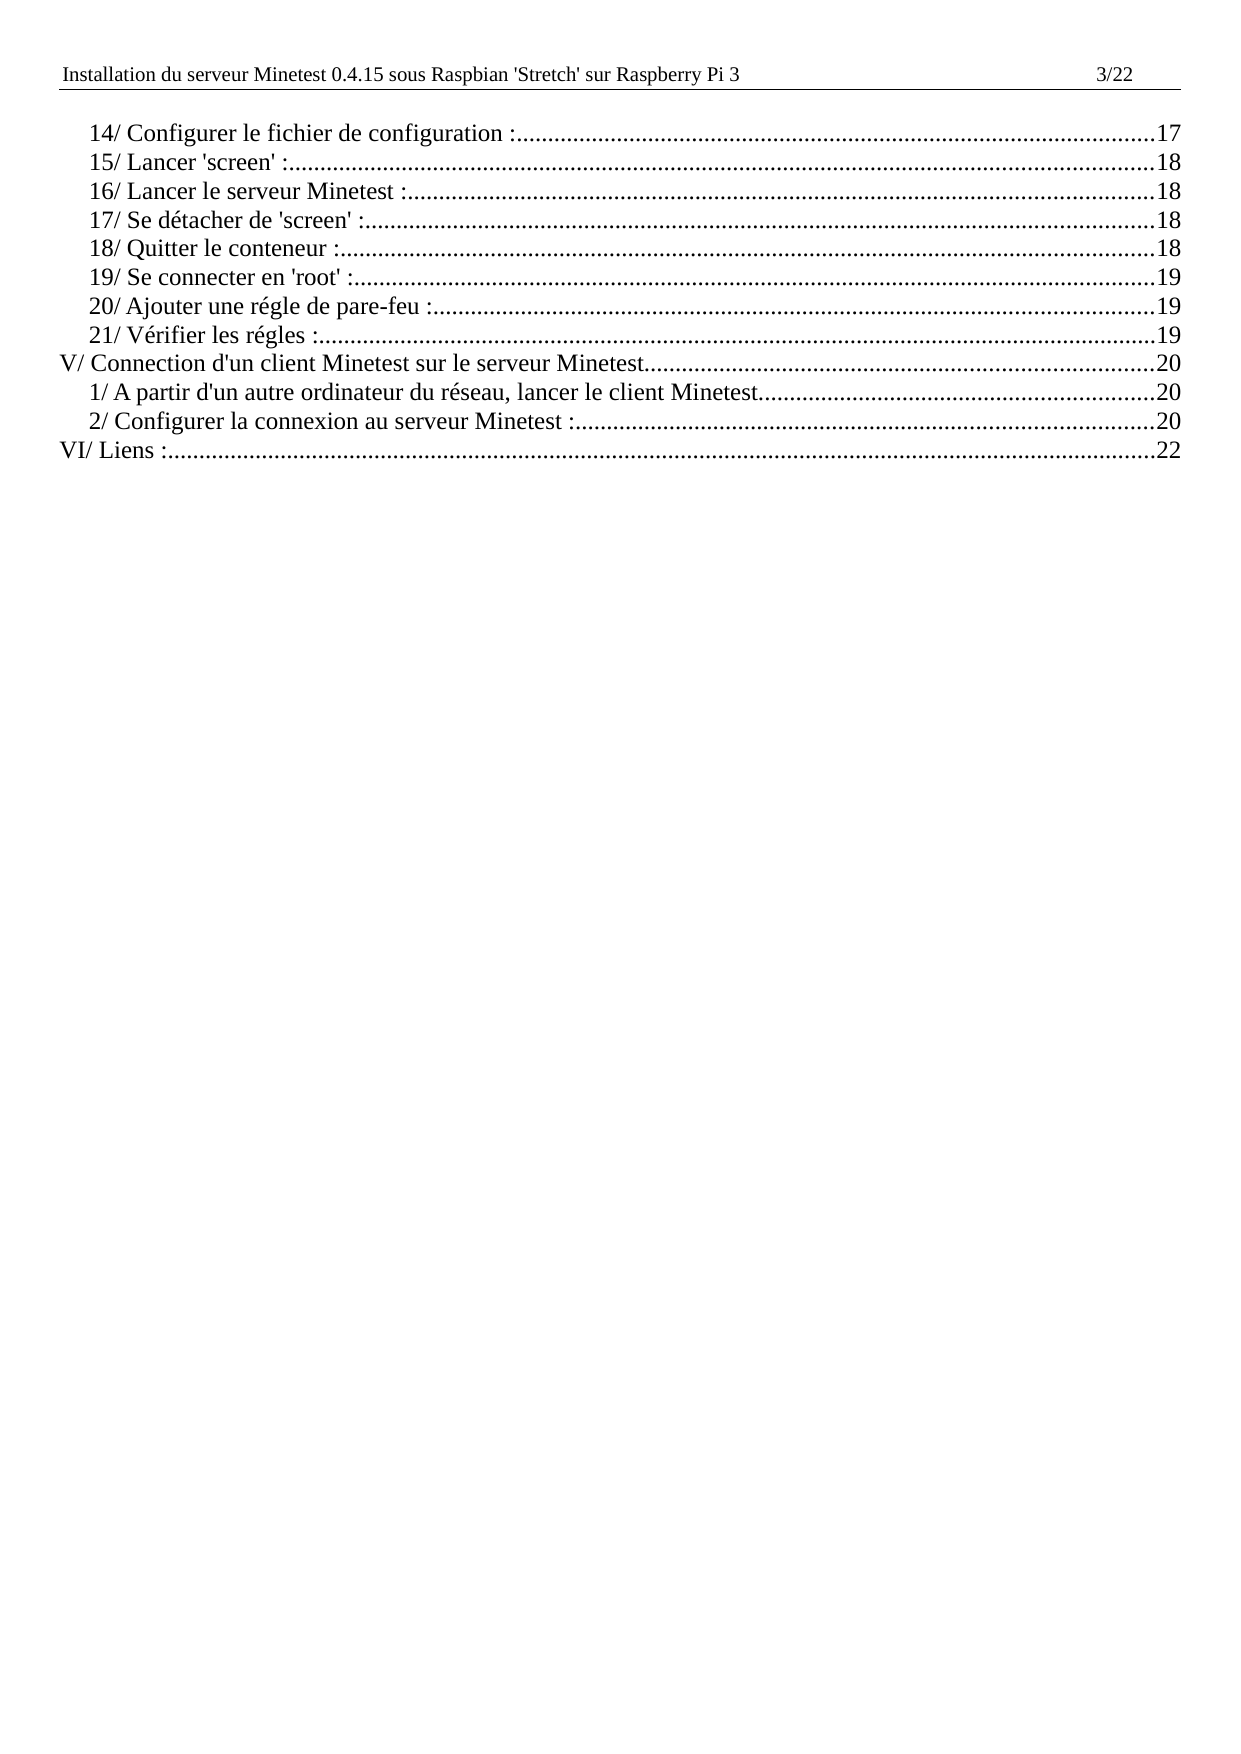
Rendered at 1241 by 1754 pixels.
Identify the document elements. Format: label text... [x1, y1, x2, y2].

text 18/ Quitter le conteneur : 18 [88, 233, 1181, 262]
text 14/ Configurer le fichier de configuration : 17 [88, 118, 1181, 147]
text 21/ Vérifier les régles : 19 [88, 320, 1181, 348]
text 16/ Lancer le serveur Minetest : 18 [88, 176, 1181, 205]
text 19/ Se connecter en 'root' : 19 [88, 262, 1181, 291]
text 17/ Se détacher de 'screen' : 18 [88, 205, 1181, 233]
text V/ Connection d'un client Minetest sur le serveur Minetest. 20 [59, 348, 1181, 377]
text 20/ Ajouter une régle de pare-feu : 19 [88, 291, 1181, 320]
text 2/ Configurer la connexion au serveur Minetest : 20 [88, 406, 1181, 435]
text VI/ Liens : 22 [59, 435, 1181, 463]
text 1/ A partir d'un autre ordinateur du réseau, lancer le client Minetest. 20 [88, 377, 1181, 406]
text 15/ Lancer 'screen' : 18 [88, 147, 1181, 176]
